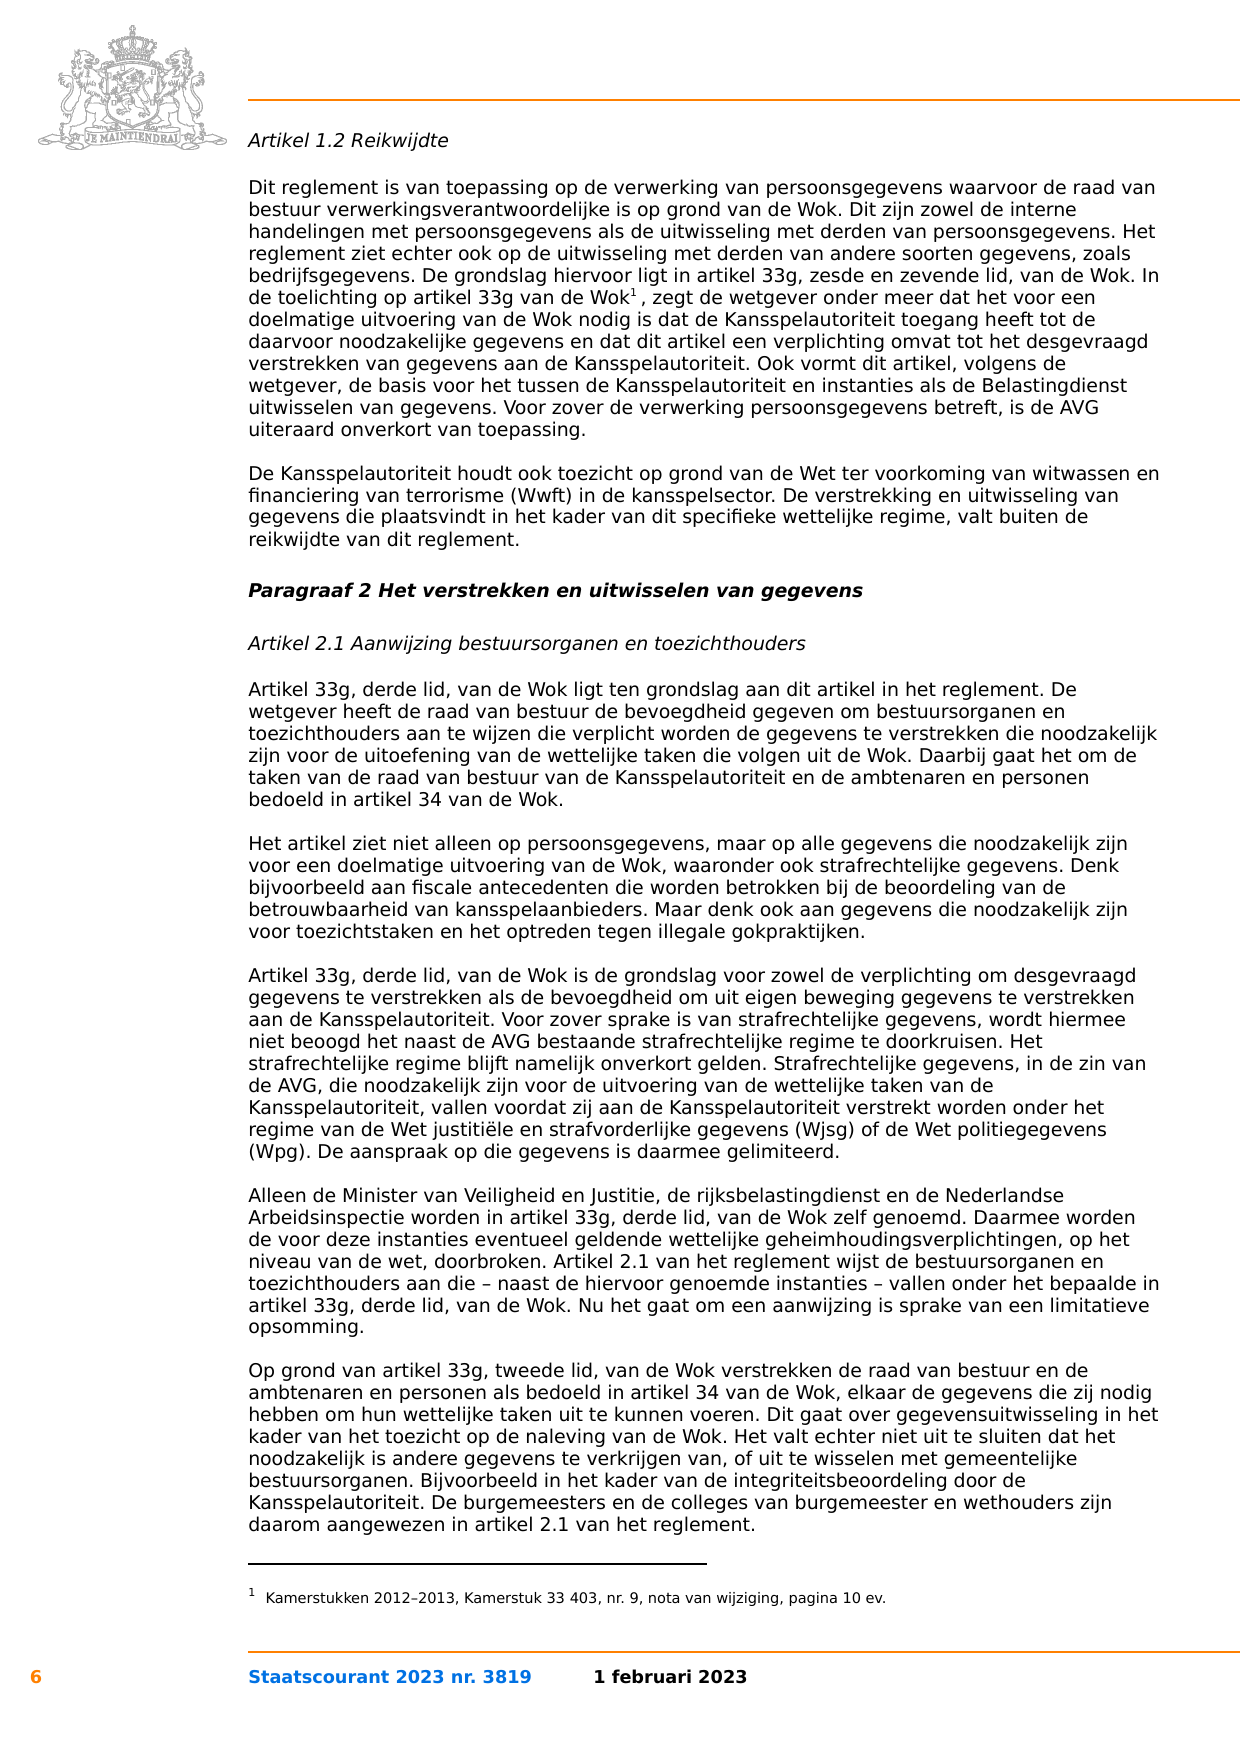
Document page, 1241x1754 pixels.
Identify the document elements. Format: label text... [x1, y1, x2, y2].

subtitle Artikel 2.1 Aanwijzing bestuursorganen en toezichthouders [248, 632, 1163, 654]
text Artikel 33g, derde lid, van de Wok ligt ten grondslag aan dit artikel in het reglement. De wetgever heeft de raad van bestuur de bevoegdheid gegeven om bestuursorganen en toezichthouders aan te wijzen die verplicht worden de gegevens te verstrekken die noodzakelijk zijn voor de uitoefening van de wettelijke taken die volgen uit de Wok. Daarbij gaat het om de taken van de raad van bestuur van de Kansspelautoriteit en de ambtenaren en personen bedoeld in artikel 34 van de Wok. [248, 679, 1163, 811]
text Artikel 33g, derde lid, van de Wok is de grondslag voor zowel de verplichting om desgevraagd gegevens te verstrekken als de bevoegdheid om uit eigen beweging gegevens te verstrekken aan de Kansspelautoriteit. Voor zover sprake is van strafrechtelijke gegevens, wordt hiermee niet beoogd het naast de AVG bestaande strafrechtelijke regime te doorkruisen. Het strafrechtelijke regime blijft namelijk onverkort gelden. Strafrechtelijke gegevens, in de zin van de AVG, die noodzakelijk zijn voor de uitvoering van de wettelijke taken van de Kansspelautoriteit, vallen voordat zij aan de Kansspelautoriteit verstrekt worden onder het regime van de Wet justitiële en strafvorderlijke gegevens (Wjsg) of de Wet politiegegevens (Wpg). De aanspraak op die gegevens is daarmee gelimiteerd. [248, 965, 1163, 1163]
text Op grond van artikel 33g, tweede lid, van de Wok verstrekken de raad van bestuur en de ambtenaren en personen als bedoeld in artikel 34 van de Wok, elkaar de gegevens die zij nodig hebben om hun wettelijke taken uit te kunnen voeren. Dit gaat over gegevensuitwisseling in het kader van het toezicht op de naleving van de Wok. Het valt echter niet uit te sluiten dat het noodzakelijk is andere gegevens te verkrijgen van, of uit te wisselen met gemeentelijke bestuursorganen. Bijvoorbeeld in het kader van de integriteitsbeoordeling door de Kansspelautoriteit. De burgemeesters en de colleges van burgemeester en wethouders zijn daarom aangewezen in artikel 2.1 van het reglement. [248, 1360, 1163, 1536]
text Dit reglement is van toepassing op de verwerking van persoonsgegevens waarvoor de raad van bestuur verwerkingsverantwoordelijke is op grond van de Wok. Dit zijn zowel de interne handelingen met persoonsgegevens als de uitwisseling met derden van persoonsgegevens. Het reglement ziet echter ook op de uitwisseling met derden van andere soorten gegevens, zoals bedrijfsgegevens. De grondslag hiervoor ligt in artikel 33g, zesde en zevende lid, van de Wok. In de toelichting op artikel 33g van de Wok, zegt de wetgever onder meer dat het voor een doelmatige uitvoering van de Wok nodig is dat de Kansspelautoriteit toegang heeft tot de daarvoor noodzakelijke gegevens en dat dit artikel een verplichting omvat tot het desgevraagd verstrekken van gegevens aan de Kansspelautoriteit. Ook vormt dit artikel, volgens de wetgever, de basis voor het tussen de Kansspelautoriteit en instanties als de Belastingdienst uitwisselen van gegevens. Voor zover de verwerking persoonsgegevens betreft, is de AVG uiteraard onverkort van toepassing. [248, 177, 1163, 441]
text Alleen de Minister van Veiligheid en Justitie, de rijksbelastingdienst en de Nederlandse Arbeidsinspectie worden in artikel 33g, derde lid, van de Wok zelf genoemd. Daarmee worden de voor deze instanties eventueel geldende wettelijke geheimhoudingsverplichtingen, op het niveau van de wet, doorbroken. Artikel 2.1 van het reglement wijst de bestuursorganen en toezichthouders aan die – naast de hiervoor genoemde instanties – vallen onder het bepaalde in artikel 33g, derde lid, van de Wok. Nu het gaat om een aanwijzing is sprake van een limitatieve opsomming. [248, 1184, 1163, 1338]
picture [38, 25, 227, 150]
text Kamerstukken 2012–2013, Kamerstuk 33 403, nr. 9, nota van wijziging, pagina 10 ev. [248, 1586, 1163, 1608]
text Het artikel ziet niet alleen op persoonsgegevens, maar op alle gegevens die noodzakelijk zijn voor een doelmatige uitvoering van de Wok, waaronder ook strafrechtelijke gegevens. Denk bijvoorbeeld aan fiscale antecedenten die worden betrokken bij de beoordeling van de betrouwbaarheid van kansspelaanbieders. Maar denk ook aan gegevens die noodzakelijk zijn voor toezichtstaken en het optreden tegen illegale gokpraktijken. [248, 833, 1163, 943]
subtitle Paragraaf 2 Het verstrekken en uitwisselen van gegevens [248, 580, 1163, 602]
subtitle Artikel 1.2 Reikwijdte [248, 130, 1163, 152]
text De Kansspelautoriteit houdt ook toezicht op grond van de Wet ter voorkoming van witwassen en financiering van terrorisme (Wwft) in de kansspelsector. De verstrekking en uitwisseling van gegevens die plaatsvindt in het kader van dit specifieke wettelijke regime, valt buiten de reikwijdte van dit reglement. [248, 462, 1163, 550]
